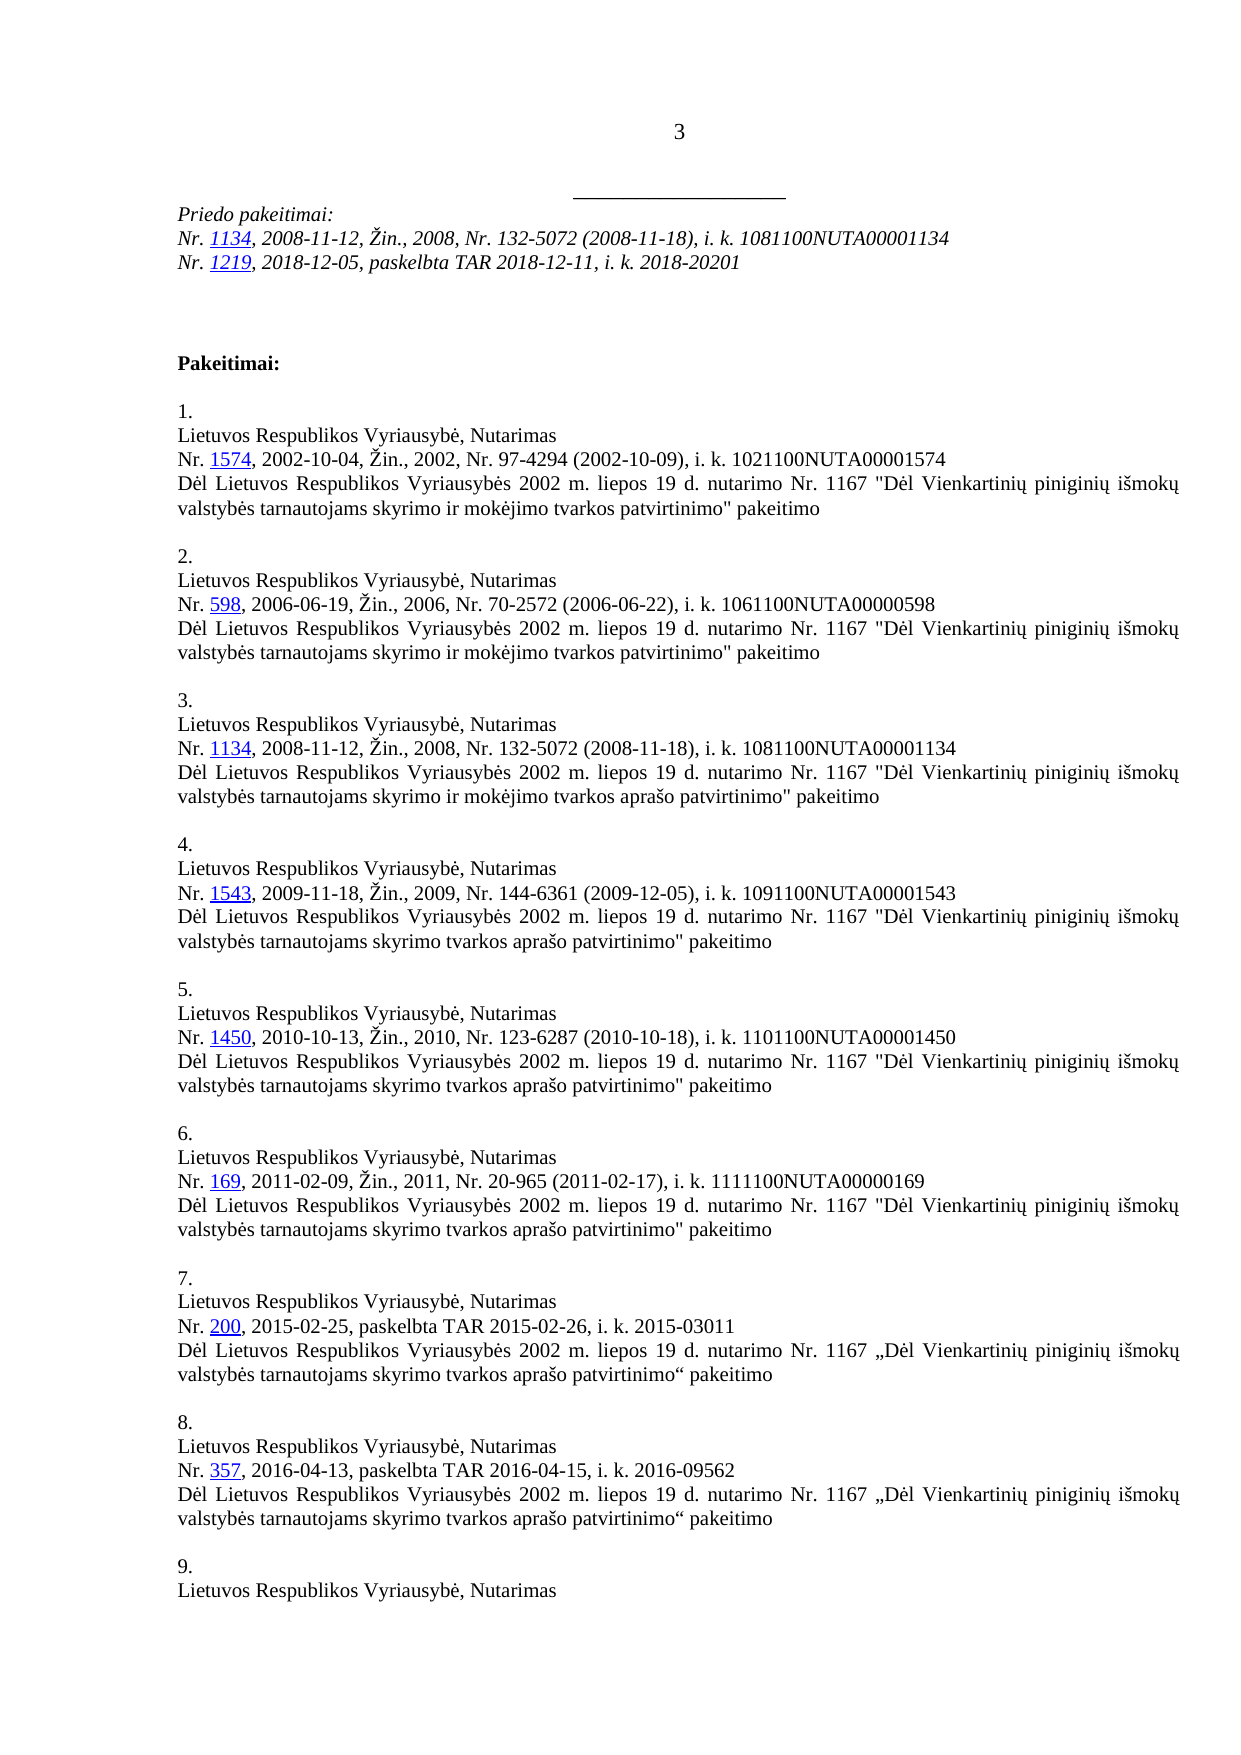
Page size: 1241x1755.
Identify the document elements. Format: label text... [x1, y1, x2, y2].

text Nr. 357, 2016-04-13, paskelbta TAR 2016-04-15, i. k. 2016-09562 [177, 1458, 1181, 1482]
text Nr. 1134, 2008-11-12, Žin., 2008, Nr. 132-5072 (2008-11-18), i. k. 1081100NUTA00001134 [177, 226, 1181, 250]
text Dėl Lietuvos Respublikos Vyriausybės 2002 m. liepos 19 d. nutarimo Nr. 1167 "Dėl Vienkartinių piniginių išmokų valstybės tarnautojams skyrimo tvarkos aprašo patvirtinimo" pakeitimo [177, 904, 1181, 953]
text 2. [177, 543, 1181, 568]
text Nr. 1450, 2010-10-13, Žin., 2010, Nr. 123-6287 (2010-10-18), i. k. 1101100NUTA00001450 [177, 1025, 1181, 1049]
text 3. [177, 688, 1181, 712]
text Dėl Lietuvos Respublikos Vyriausybės 2002 m. liepos 19 d. nutarimo Nr. 1167 "Dėl Vienkartinių piniginių išmokų valstybės tarnautojams skyrimo ir mokėjimo tvarkos patvirtinimo" pakeitimo [177, 616, 1181, 664]
text Lietuvos Respublikos Vyriausybė, Nutarimas [177, 1289, 1181, 1313]
text Lietuvos Respublikos Vyriausybė, Nutarimas [177, 856, 1181, 880]
text 1. [177, 399, 1181, 423]
text Dėl Lietuvos Respublikos Vyriausybės 2002 m. liepos 19 d. nutarimo Nr. 1167 "Dėl Vienkartinių piniginių išmokų valstybės tarnautojams skyrimo ir mokėjimo tvarkos aprašo patvirtinimo" pakeitimo [177, 760, 1181, 808]
text Dėl Lietuvos Respublikos Vyriausybės 2002 m. liepos 19 d. nutarimo Nr. 1167 "Dėl Vienkartinių piniginių išmokų valstybės tarnautojams skyrimo tvarkos aprašo patvirtinimo" pakeitimo [177, 1049, 1181, 1097]
text Nr. 1543, 2009-11-18, Žin., 2009, Nr. 144-6361 (2009-12-05), i. k. 1091100NUTA00001543 [177, 880, 1181, 904]
text Lietuvos Respublikos Vyriausybė, Nutarimas [177, 423, 1181, 447]
text Lietuvos Respublikos Vyriausybė, Nutarimas [177, 1578, 1181, 1602]
text Dėl Lietuvos Respublikos Vyriausybės 2002 m. liepos 19 d. nutarimo Nr. 1167 „Dėl Vienkartinių piniginių išmokų valstybės tarnautojams skyrimo tvarkos aprašo patvirtinimo“ pakeitimo [177, 1482, 1181, 1530]
text Priedo pakeitimai: [177, 202, 1181, 226]
text 5. [177, 977, 1181, 1001]
text Nr. 200, 2015-02-25, paskelbta TAR 2015-02-26, i. k. 2015-03011 [177, 1313, 1181, 1338]
text Dėl Lietuvos Respublikos Vyriausybės 2002 m. liepos 19 d. nutarimo Nr. 1167 „Dėl Vienkartinių piniginių išmokų valstybės tarnautojams skyrimo tvarkos aprašo patvirtinimo“ pakeitimo [177, 1338, 1181, 1386]
text Nr. 598, 2006-06-19, Žin., 2006, Nr. 70-2572 (2006-06-22), i. k. 1061100NUTA00000598 [177, 592, 1181, 616]
text Nr. 1219, 2018-12-05, paskelbta TAR 2018-12-11, i. k. 2018-20201 [177, 250, 1181, 274]
text Nr. 1574, 2002-10-04, Žin., 2002, Nr. 97-4294 (2002-10-09), i. k. 1021100NUTA00001574 [177, 447, 1181, 471]
text 8. [177, 1410, 1181, 1434]
text Dėl Lietuvos Respublikos Vyriausybės 2002 m. liepos 19 d. nutarimo Nr. 1167 "Dėl Vienkartinių piniginių išmokų valstybės tarnautojams skyrimo ir mokėjimo tvarkos patvirtinimo" pakeitimo [177, 471, 1181, 519]
text Nr. 169, 2011-02-09, Žin., 2011, Nr. 20-965 (2011-02-17), i. k. 1111100NUTA00000169 [177, 1169, 1181, 1193]
text _________________ [177, 173, 1181, 202]
text Pakeitimai: [177, 351, 1181, 375]
text Lietuvos Respublikos Vyriausybė, Nutarimas [177, 1001, 1181, 1025]
text 6. [177, 1121, 1181, 1145]
text Lietuvos Respublikos Vyriausybė, Nutarimas [177, 1434, 1181, 1458]
text 4. [177, 832, 1181, 856]
text Lietuvos Respublikos Vyriausybė, Nutarimas [177, 712, 1181, 736]
text Lietuvos Respublikos Vyriausybė, Nutarimas [177, 568, 1181, 592]
text Dėl Lietuvos Respublikos Vyriausybės 2002 m. liepos 19 d. nutarimo Nr. 1167 "Dėl Vienkartinių piniginių išmokų valstybės tarnautojams skyrimo tvarkos aprašo patvirtinimo" pakeitimo [177, 1193, 1181, 1241]
text 7. [177, 1265, 1181, 1289]
text Nr. 1134, 2008-11-12, Žin., 2008, Nr. 132-5072 (2008-11-18), i. k. 1081100NUTA00001134 [177, 736, 1181, 760]
text 9. [177, 1554, 1181, 1578]
text Lietuvos Respublikos Vyriausybė, Nutarimas [177, 1145, 1181, 1169]
